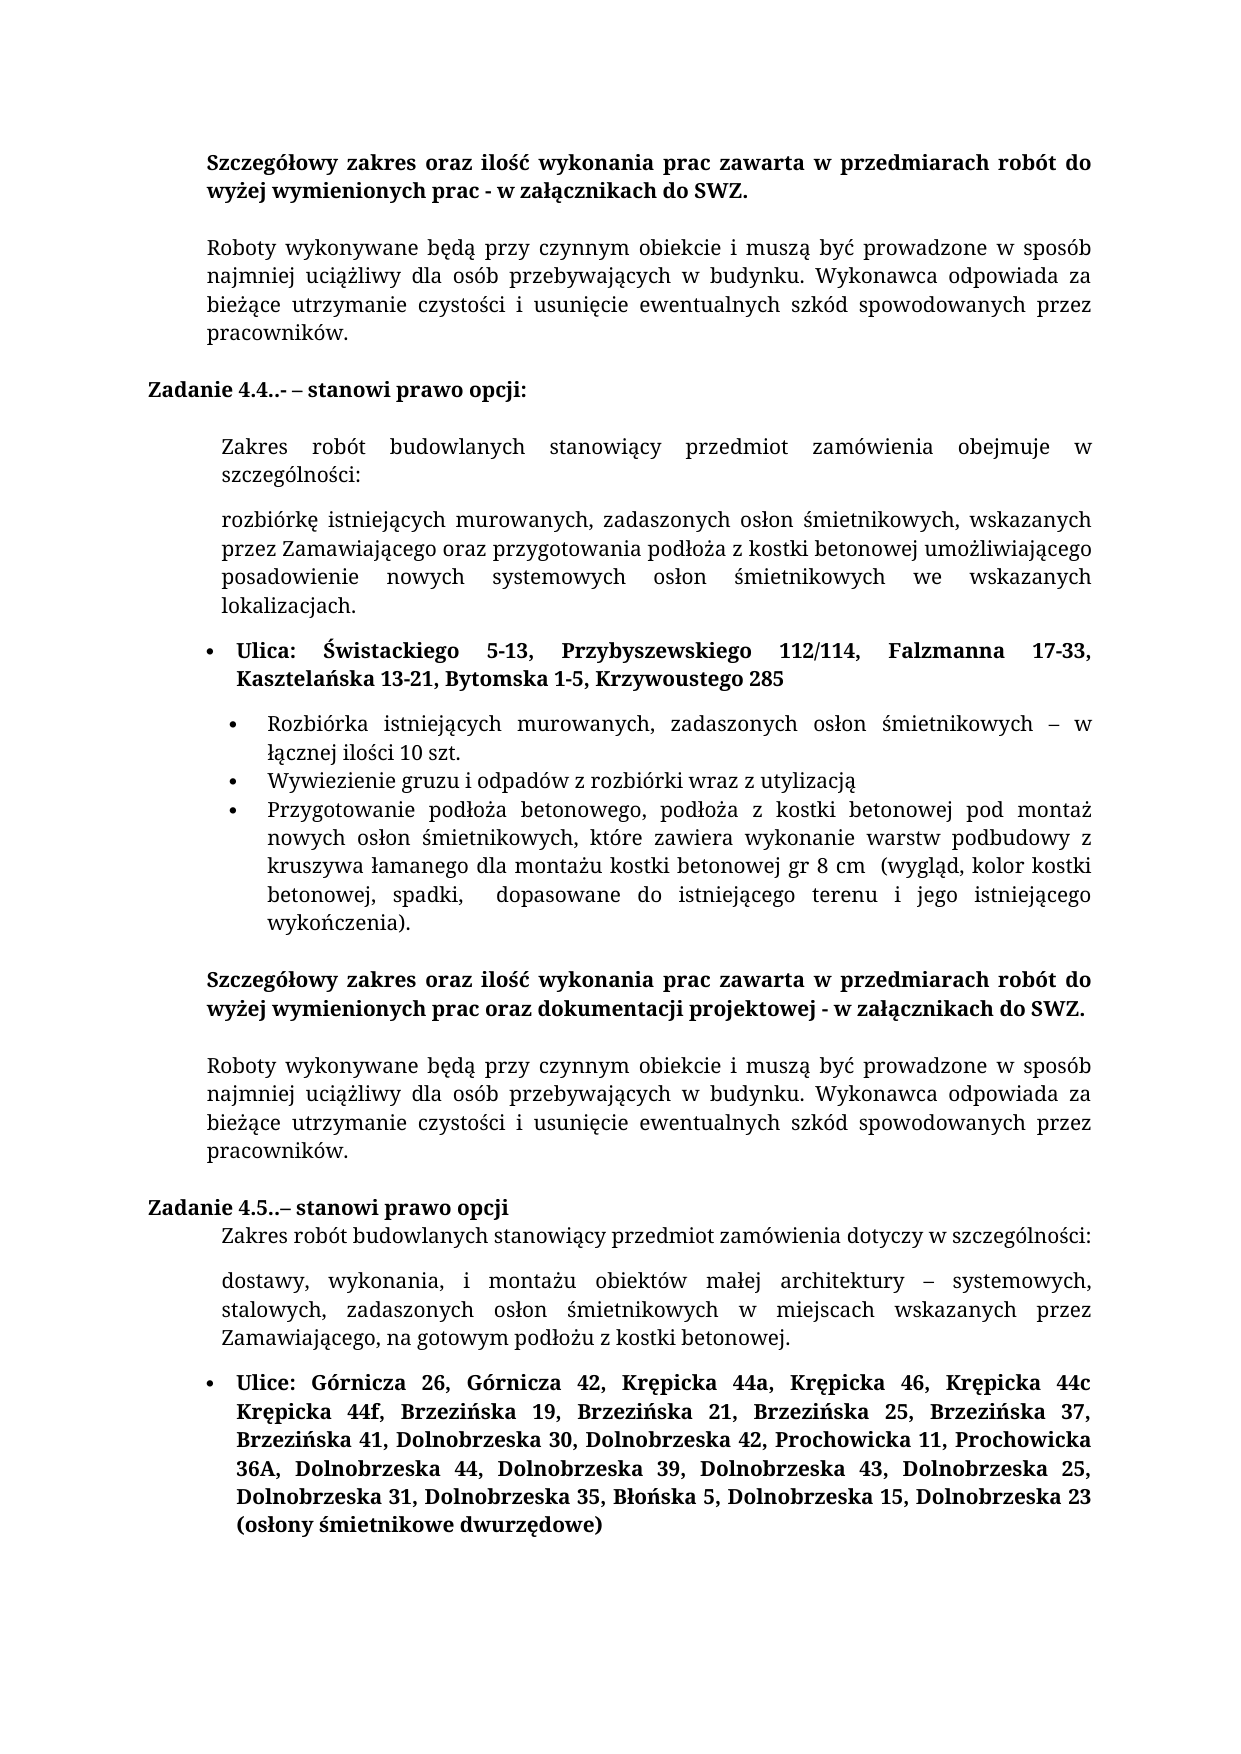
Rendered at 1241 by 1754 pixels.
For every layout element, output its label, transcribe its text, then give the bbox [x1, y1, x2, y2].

list Rozbiórka istniejących murowanych, zadaszonych osłon śmietnikowych – w łącznej ilości 10 szt. [229, 709, 1093, 766]
list Zakres robót budowlanych stanowiący przedmiot zamówienia dotyczy w szczególności: [221, 1221, 1093, 1250]
text Roboty wykonywane będą przy czynnym obiekcie i muszą być prowadzone w sposób najmniej uciążliwy dla osób przebywających w budynku. Wykonawca odpowiada za bieżące utrzymanie czystości i usunięcie ewentualnych szkód spowodowanych przez pracowników. [207, 1051, 1093, 1164]
text Zadanie 4.5..– stanowi prawo opcji [148, 1193, 1093, 1221]
list Ulice: Górnicza 26, Górnicza 42, Krępicka 44a, Krępicka 46, Krępicka 44c Krępicka 44f, Brzezińska 19, Brzezińska 21, Brzezińska 25, Brzezińska 37, Brzezińska 41, Dolnobrzeska 30, Dolnobrzeska 42, Prochowicka 11, Prochowicka 36A, Dolnobrzeska 44, Dolnobrzeska 39, Dolnobrzeska 43, Dolnobrzeska 25, Dolnobrzeska 31, Dolnobrzeska 35, Błońska 5, Dolnobrzeska 15, Dolnobrzeska 23 (osłony śmietnikowe dwurzędowe) [207, 1368, 1093, 1539]
text Roboty wykonywane będą przy czynnym obiekcie i muszą być prowadzone w sposób najmniej uciążliwy dla osób przebywających w budynku. Wykonawca odpowiada za bieżące utrzymanie czystości i usunięcie ewentualnych szkód spowodowanych przez pracowników. [207, 233, 1093, 347]
list Wywiezienie gruzu i odpadów z rozbiórki wraz z utylizacją [229, 766, 1093, 795]
text Zadanie 4.4..- – stanowi prawo opcji: [148, 375, 1093, 403]
list dostawy, wykonania, i montażu obiektów małej architektury – systemowych, stalowych, zadaszonych osłon śmietnikowych w miejscach wskazanych przez Zamawiającego, na gotowym podłożu z kostki betonowej. [221, 1266, 1093, 1352]
list Zakres robót budowlanych stanowiący przedmiot zamówienia obejmuje w szczególności: [221, 432, 1093, 489]
text rozbiórkę istniejących murowanych, zadaszonych osłon śmietnikowych, wskazanych przez Zamawiającego oraz przygotowania podłoża z kostki betonowej umożliwiającego posadowienie nowych systemowych osłon śmietnikowych we wskazanych lokalizacjach. [221, 506, 1093, 619]
list Przygotowanie podłoża betonowego, podłoża z kostki betonowej pod montaż nowych osłon śmietnikowych, które zawiera wykonanie warstw podbudowy z kruszywa łamanego dla montażu kostki betonowej gr 8 cm (wygląd, kolor kostki betonowej, spadki, dopasowane do istniejącego terenu i jego istniejącego wykończenia). [229, 795, 1093, 937]
text Szczegółowy zakres oraz ilość wykonania prac zawarta w przedmiarach robót do wyżej wymienionych prac - w załącznikach do SWZ. [207, 148, 1093, 204]
text Szczegółowy zakres oraz ilość wykonania prac zawarta w przedmiarach robót do wyżej wymienionych prac oraz dokumentacji projektowej - w załącznikach do SWZ. [207, 965, 1093, 1022]
list Ulica: Świstackiego 5-13, Przybyszewskiego 112/114, Falzmanna 17-33, Kasztelańska 13-21, Bytomska 1-5, Krzywoustego 285 [207, 636, 1093, 693]
